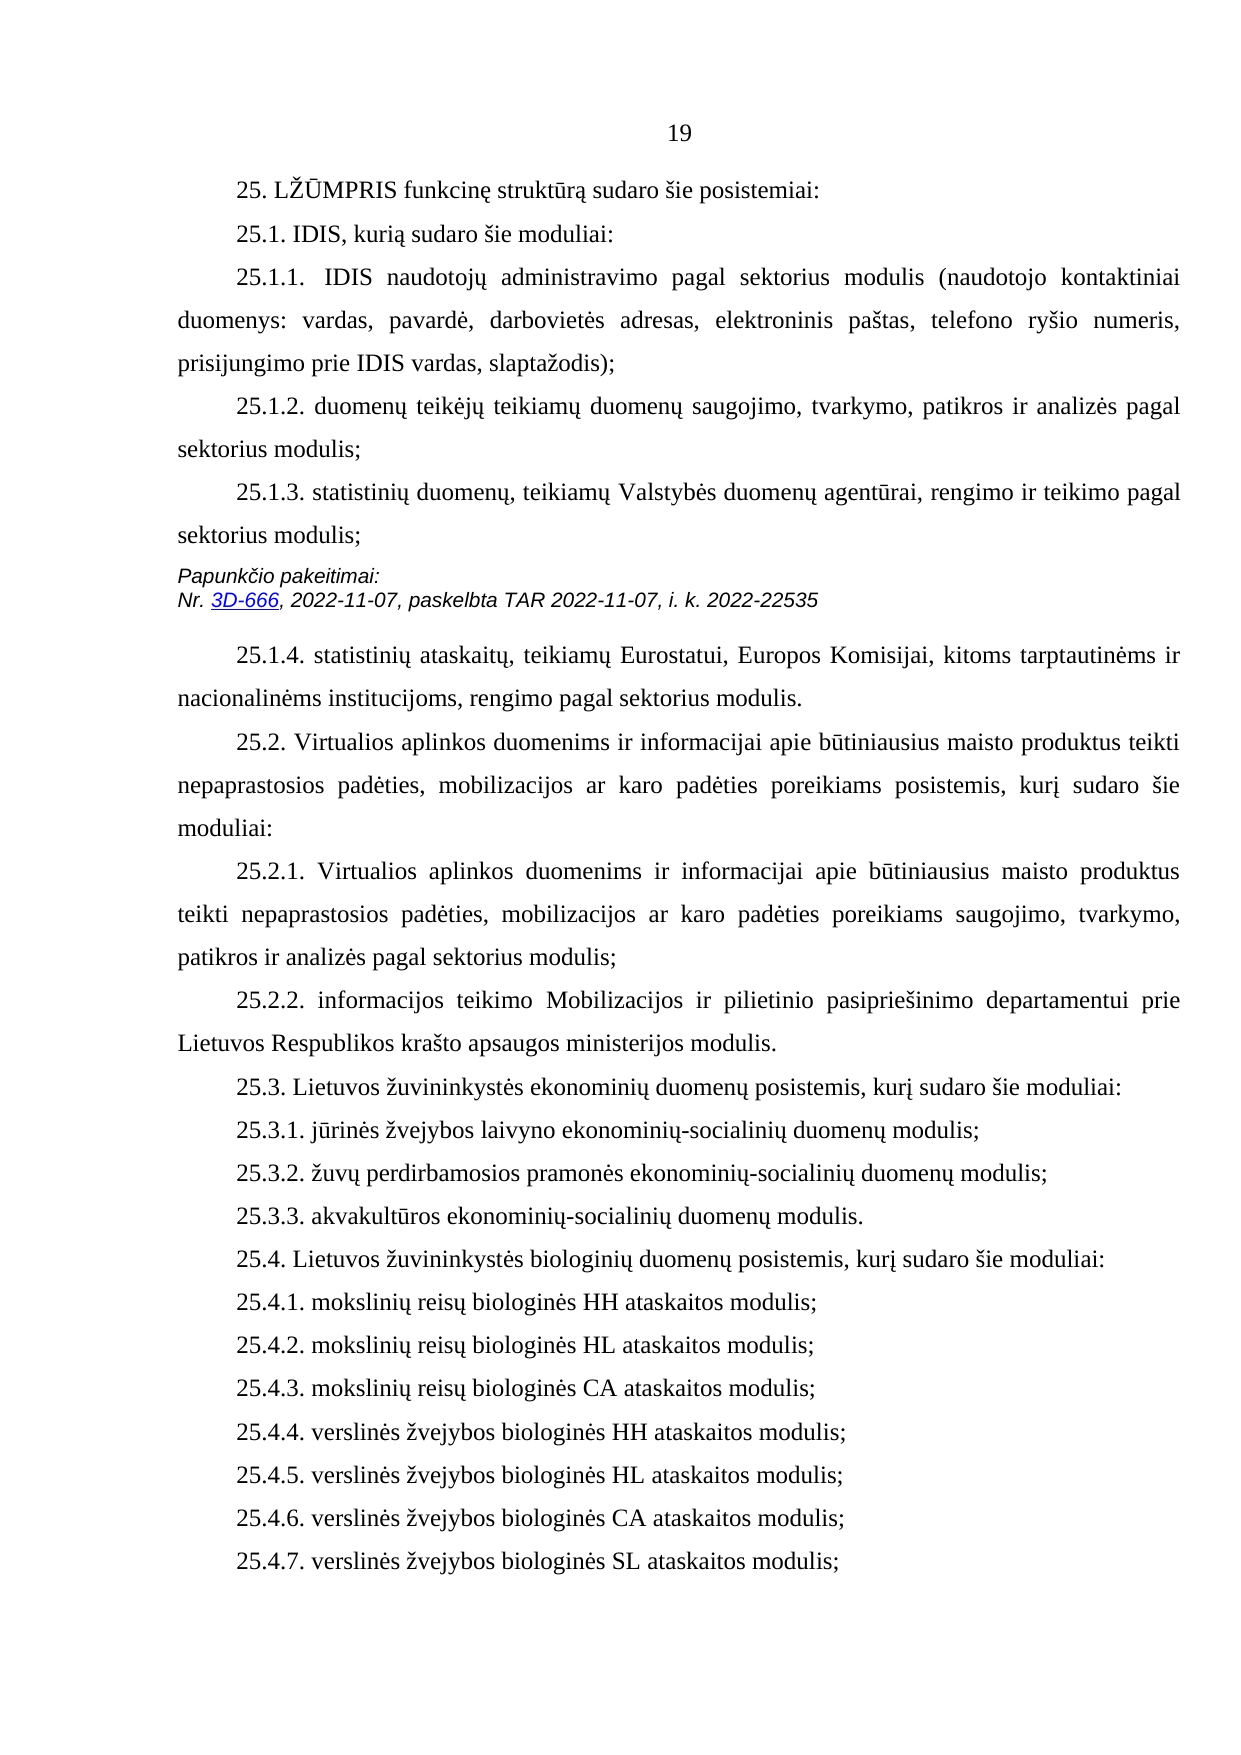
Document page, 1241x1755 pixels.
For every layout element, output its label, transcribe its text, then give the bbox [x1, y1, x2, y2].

text 25.4.3. mokslinių reisų biologinės CA ataskaitos modulis; [177, 1373, 1181, 1402]
text 25.4. Lietuvos žuvininkystės biologinių duomenų posistemis, kurį sudaro šie moduliai: [177, 1244, 1181, 1273]
text 25.3. Lietuvos žuvininkystės ekonominių duomenų posistemis, kurį sudaro šie moduliai: [177, 1072, 1181, 1100]
text 25.1.1. IDIS naudotojų administravimo pagal sektorius modulis (naudotojo kontaktiniai duomenys: vardas, pavardė, darbovietės adresas, elektroninis paštas, telefono ryšio numeris, prisijungimo prie IDIS vardas, slaptažodis); [177, 262, 1181, 377]
text 25.2.1. Virtualios aplinkos duomenims ir informacijai apie būtiniausius maisto produktus teikti nepaprastosios padėties, mobilizacijos ar karo padėties poreikiams saugojimo, tvarkymo, patikros ir analizės pagal sektorius modulis; [177, 856, 1181, 971]
text 25.1.2. duomenų teikėjų teikiamų duomenų saugojimo, tvarkymo, patikros ir analizės pagal sektorius modulis; [177, 391, 1181, 463]
text 25. LŽŪMPRIS funkcinę struktūrą sudaro šie posistemiai: [236, 176, 1181, 204]
text 25.1.4. statistinių ataskaitų, teikiamų Eurostatui, Europos Komisijai, kitoms tarptautinėms ir nacionalinėms institucijoms, rengimo pagal sektorius modulis. [177, 640, 1181, 712]
text 25.3.3. akvakultūros ekonominių-socialinių duomenų modulis. [177, 1201, 1181, 1230]
text 25.2.2. informacijos teikimo Mobilizacijos ir pilietinio pasipriešinimo departamentui prie Lietuvos Respublikos krašto apsaugos ministerijos modulis. [177, 985, 1181, 1057]
text 25.4.6. verslinės žvejybos biologinės CA ataskaitos modulis; [177, 1503, 1181, 1532]
text 25.3.2. žuvų perdirbamosios pramonės ekonominių-socialinių duomenų modulis; [177, 1158, 1181, 1187]
text 25.4.2. mokslinių reisų biologinės HL ataskaitos modulis; [177, 1330, 1181, 1359]
text Papunkčio pakeitimai: [177, 564, 1181, 588]
text 25.4.5. verslinės žvejybos biologinės HL ataskaitos modulis; [177, 1460, 1181, 1488]
text Nr. 3D-666, 2022-11-07, paskelbta TAR 2022-11-07, i. k. 2022-22535 [177, 588, 1181, 612]
text 25.4.1. mokslinių reisų biologinės HH ataskaitos modulis; [177, 1287, 1181, 1316]
text 25.4.7. verslinės žvejybos biologinės SL ataskaitos modulis; [177, 1546, 1181, 1575]
text 25.3.1. jūrinės žvejybos laivyno ekonominių-socialinių duomenų modulis; [177, 1115, 1181, 1143]
text 25.2. Virtualios aplinkos duomenims ir informacijai apie būtiniausius maisto produktus teikti nepaprastosios padėties, mobilizacijos ar karo padėties poreikiams posistemis, kurį sudaro šie moduliai: [177, 727, 1181, 842]
text 25.1.3. statistinių duomenų, teikiamų Valstybės duomenų agentūrai, rengimo ir teikimo pagal sektorius modulis; [177, 477, 1181, 549]
text 25.1. IDIS, kurią sudaro šie moduliai: [177, 219, 1181, 247]
text 25.4.4. verslinės žvejybos biologinės HH ataskaitos modulis; [177, 1417, 1181, 1445]
